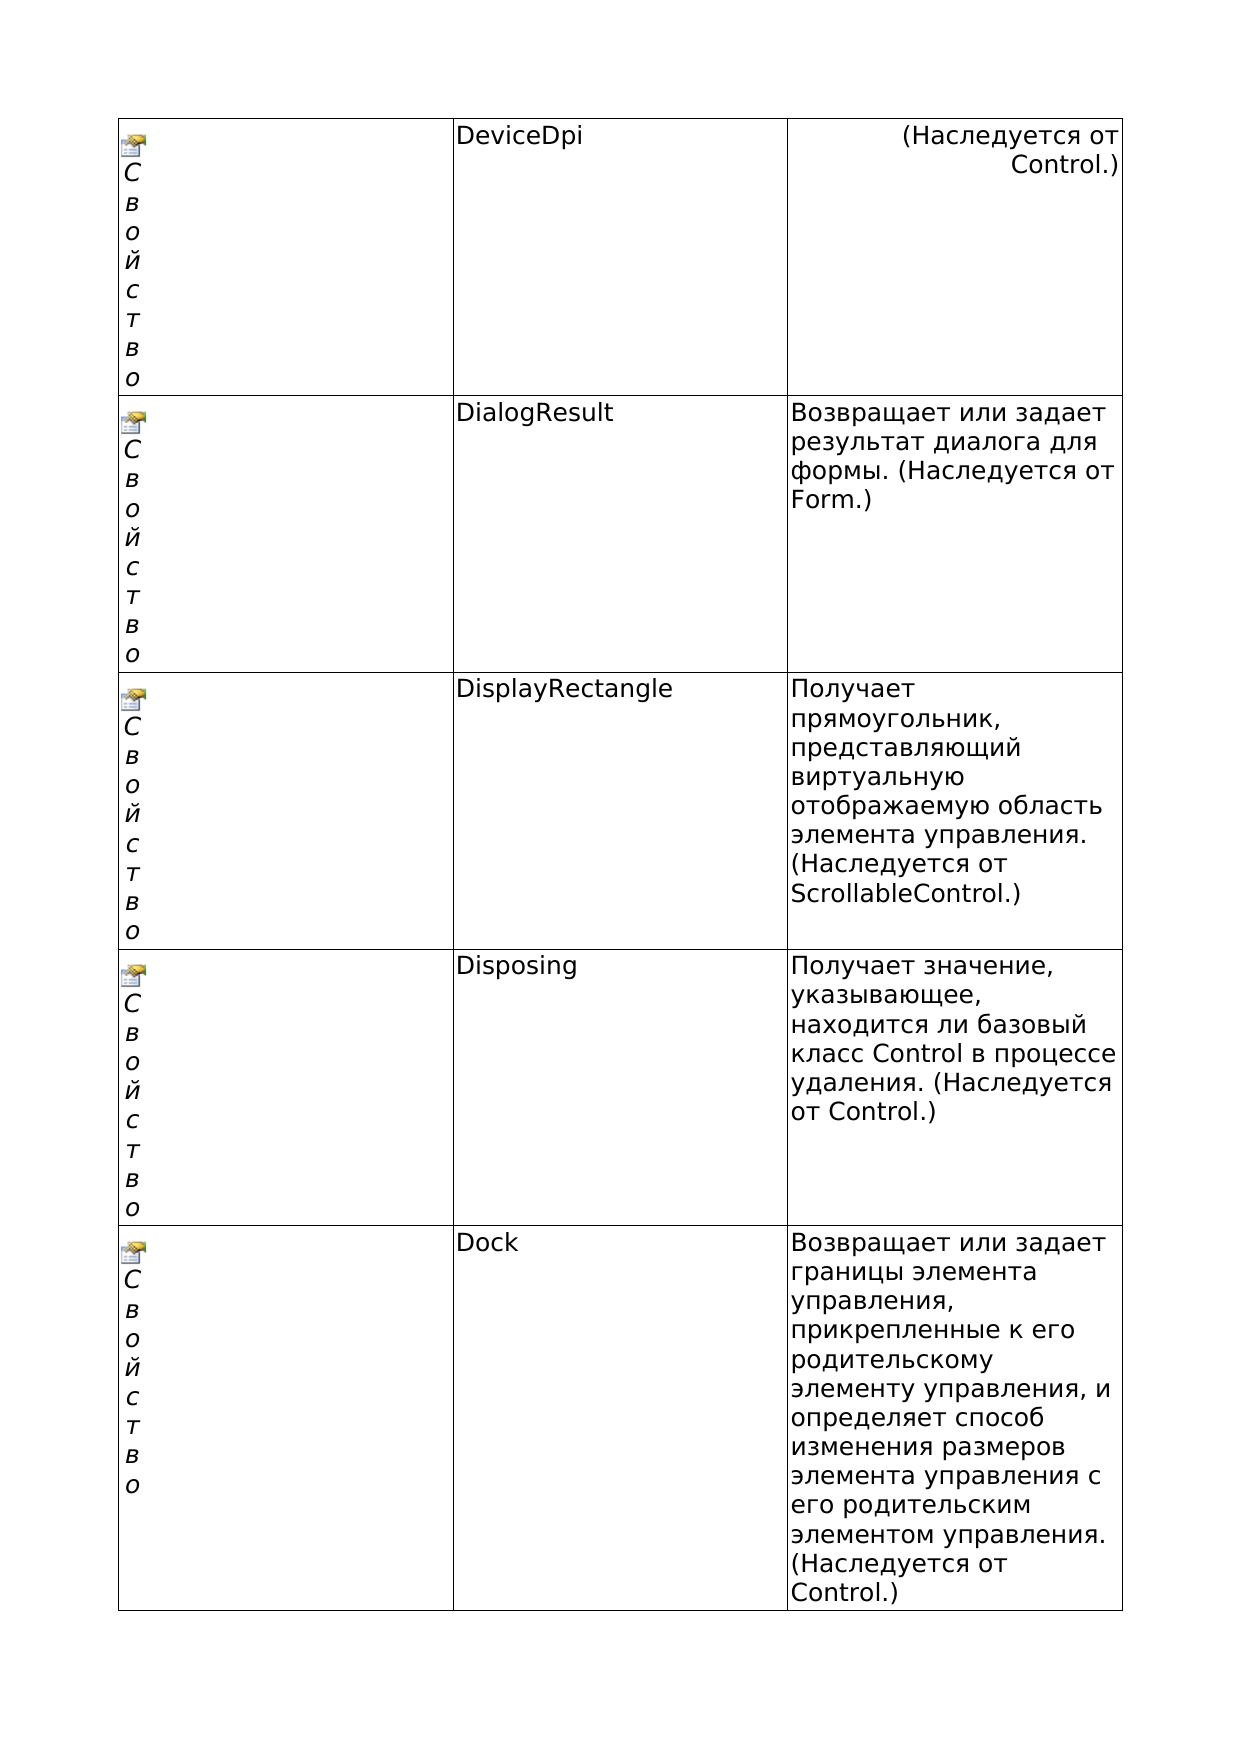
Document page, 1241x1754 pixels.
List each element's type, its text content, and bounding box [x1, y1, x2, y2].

table_cell DeviceDpi [454, 119, 787, 395]
picture [121, 133, 147, 159]
table_cell [119, 396, 453, 672]
table_cell [119, 950, 453, 1225]
picture [121, 1240, 147, 1266]
table_cell Возвращает или задает результат диалога для формы. (Наследуется от Form.) [788, 396, 1122, 672]
picture [121, 687, 147, 713]
table_cell Получает значение, указывающее, находится ли базовый класс Control в процессе удаления. (Наследуется от Control.) [788, 950, 1122, 1225]
table_cell DisplayRectangle [454, 673, 787, 948]
table_cell [119, 1226, 453, 1610]
table_cell [119, 673, 453, 948]
table_cell Возвращает или задает границы элемента управления, прикрепленные к его родительскому элементу управления, и определяет способ изменения размеров элемента управления с его родительским элементом управления. (Наследуется от Control.) [788, 1226, 1122, 1610]
table_cell [119, 119, 453, 395]
table_cell Dock [454, 1226, 787, 1610]
table_cell Получает прямоугольник, представляющий виртуальную отображаемую область элемента управления. (Наследуется от ScrollableControl.) [788, 673, 1122, 948]
picture [121, 410, 147, 436]
table_cell Disposing [454, 950, 787, 1225]
table_cell (Наследуется от Control.) [788, 119, 1122, 395]
table_cell DialogResult [454, 396, 787, 672]
picture [121, 963, 147, 989]
